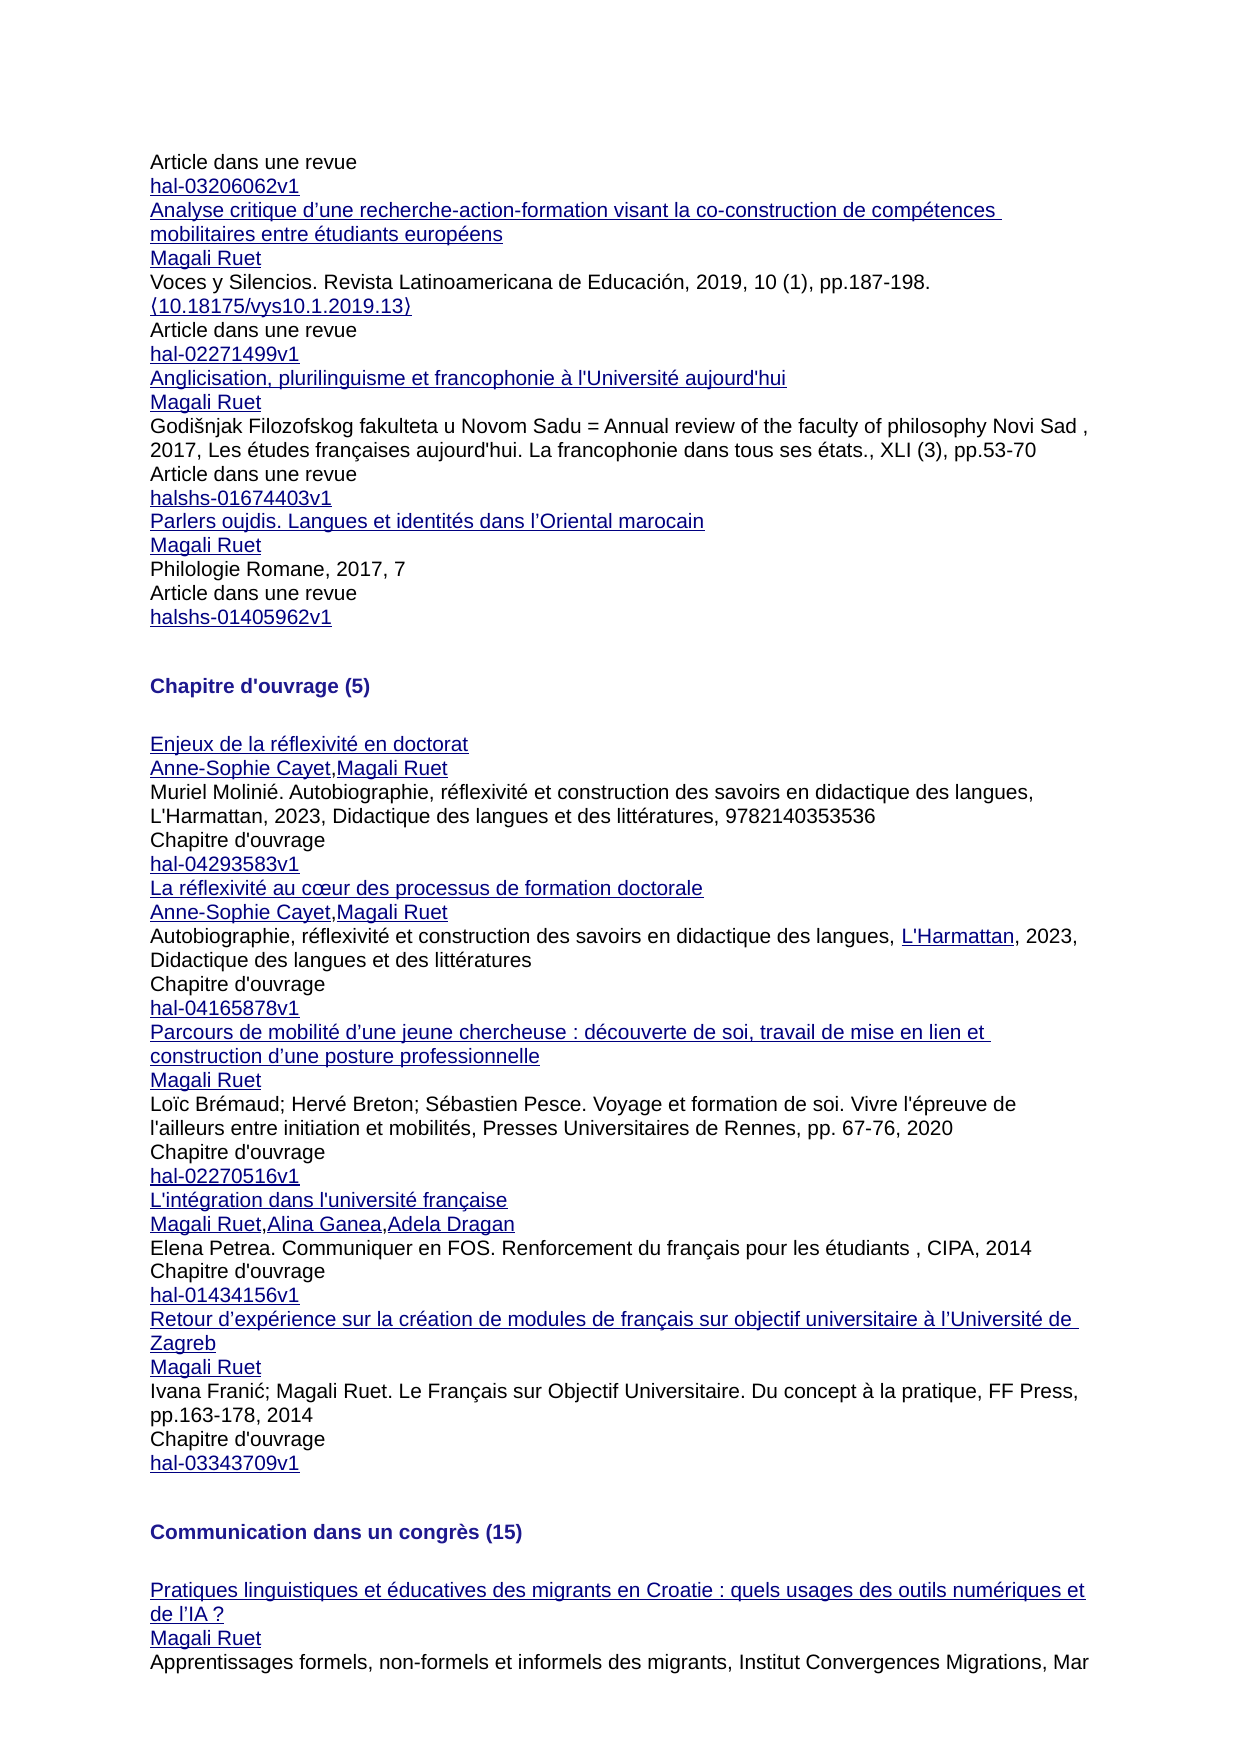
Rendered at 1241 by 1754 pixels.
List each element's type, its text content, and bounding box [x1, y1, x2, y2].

table_cell Anglicisation, plurilinguisme et francophonie à l'Université aujourd'hui Magali Ruet Godišnjak Filozofskog fakulteta u Novom Sadu = Annual review of the faculty of philosophy Novi Sad , 2017, Les études françaises aujourd'hui. La francophonie dans tous ses états., XLI (3), pp.53-70 Article dans une revue halshs-01674403v1 [150, 366, 1090, 509]
table_cell L'intégration dans l'université française Magali Ruet,Alina Ganea,Adela Dragan Elena Petrea. Communiquer en FOS. Renforcement du français pour les étudiants , CIPA, 2014 Chapitre d'ouvrage hal-01434156v1 [150, 1188, 1090, 1307]
table_header Enjeux de la réflexivité en doctorat Anne-Sophie Cayet,Magali Ruet Muriel Molinié. Autobiographie, réflexivité et construction des savoirs en didactique des langues, L'Harmattan, 2023, Didactique des langues et des littératures, 9782140353536 Chapitre d'ouvrage hal-04293583v1 [150, 732, 1090, 876]
table_header Pratiques linguistiques et éducatives des migrants en Croatie : quels usages des outils numériques et de l’IA ? Magali Ruet Apprentissages formels, non-formels et informels des migrants, Institut Convergences Migrations, Mar [150, 1578, 1090, 1674]
table_cell La réflexivité au cœur des processus de formation doctorale Anne-Sophie Cayet,Magali Ruet Autobiographie, réflexivité et construction des savoirs en didactique des langues, L'Harmattan, 2023, Didactique des langues et des littératures Chapitre d'ouvrage hal-04165878v1 [150, 876, 1090, 1020]
subtitle Chapitre d'ouvrage (5) [150, 674, 1090, 698]
table_cell Parlers oujdis. Langues et identités dans l’Oriental marocain Magali Ruet Philologie Romane, 2017, 7 Article dans une revue halshs-01405962v1 [150, 509, 1090, 629]
table_cell Retour d’expérience sur la création de modules de français sur objectif universitaire à l’Université de Zagreb Magali Ruet Ivana Franić; Magali Ruet. Le Français sur Objectif Universitaire. Du concept à la pratique, FF Press, pp.163-178, 2014 Chapitre d'ouvrage hal-03343709v1 [150, 1307, 1090, 1475]
subtitle Communication dans un congrès (15) [150, 1520, 1090, 1544]
table_cell Parcours de mobilité d’une jeune chercheuse : découverte de soi, travail de mise en lien et construction d’une posture professionnelle Magali Ruet Loïc Brémaud; Hervé Breton; Sébastien Pesce. Voyage et formation de soi. Vivre l'épreuve de l'ailleurs entre initiation et mobilités, Presses Universitaires de Rennes, pp. 67-76, 2020 Chapitre d'ouvrage hal-02270516v1 [150, 1020, 1090, 1187]
table_cell Analyse critique d’une recherche-action-formation visant la co-construction de compétences mobilitaires entre étudiants européens Magali Ruet Voces y Silencios. Revista Latinoamericana de Educación, 2019, 10 (1), pp.187-198. ⟨10.18175/vys10.1.2019.13⟩ Article dans une revue hal-02271499v1 [150, 198, 1090, 366]
table_cell Article dans une revue hal-03206062v1 [150, 150, 1090, 198]
